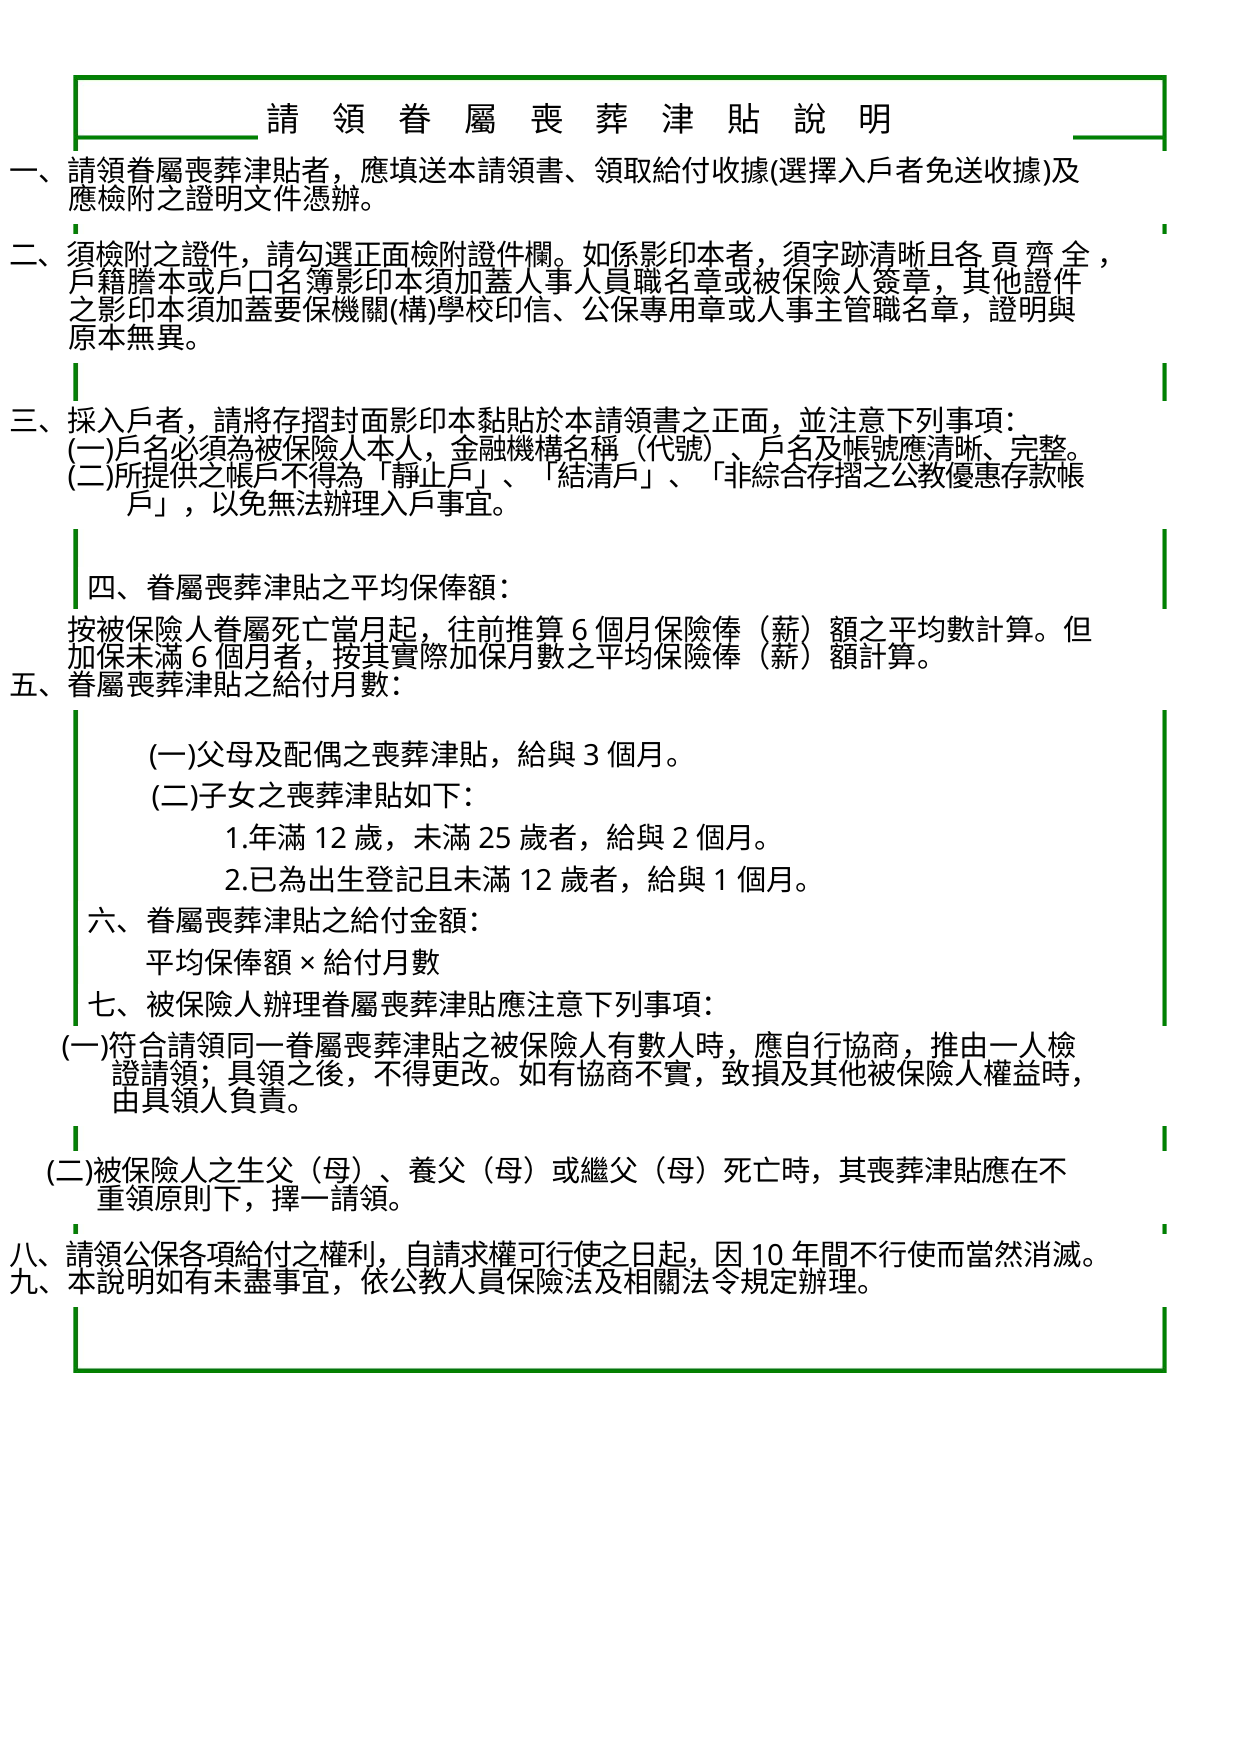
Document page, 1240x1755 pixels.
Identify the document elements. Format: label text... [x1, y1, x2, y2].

text 八、請領公保各項給付之權利，自請求權可行使之日起，因 10 年間不行使而當然消滅。 [9, 1243, 285, 1271]
picture [73, 710, 1167, 1026]
text 四、眷屬喪葬津貼之平均保俸額： [87, 576, 573, 604]
text 重領原則下，擇一請領。 [96, 1187, 1231, 1215]
text 按被保險人眷屬死亡當月起，往前推算 6 個月保險俸（薪）額之平均數計算。但 [804, 618, 1231, 646]
text 三、採入戶者，請將存摺封面影印本黏貼於本請領書之正面，並注意下列事項： [9, 409, 1231, 437]
text (二)子女之喪葬津貼如下： [151, 784, 536, 812]
text 七、被保險人辦理眷屬喪葬津貼應注意下列事項： [87, 993, 807, 1021]
text 加保未滿 6 個月者，按其實際加保月數之平均保險俸（薪）額計算。 [67, 646, 1231, 673]
text 五、眷屬喪葬津貼之給付月數： [9, 673, 1231, 701]
text 八、請領公保各項給付之權利，自請求權可行使之日起，因 10 年間不行使而當然消滅。 [584, 1243, 1231, 1271]
picture [73, 1307, 1167, 1373]
text 按被保險人眷屬死亡當月起，往前推算 6 個月保險俸（薪）額之平均數計算。但 [763, 618, 807, 646]
text 原本無異。 [68, 326, 1231, 354]
text 2.已為出生登記且未滿 12 歲者，給與 1 個月。 [224, 868, 894, 896]
text 八、請領公保各項給付之權利，自請求權可行使之日起，因 10 年間不行使而當然消滅。 [287, 1243, 590, 1271]
text 一、請領眷屬喪葬津貼者，應填送本請領書、領取給付收據(選擇入戶者免送收據)及 [9, 159, 1231, 187]
text 二、須檢附之證件，請勾選正面檢附證件欄。如係影印本者，須字跡清晰且各 頁 齊 全 ， [9, 243, 503, 271]
text 按被保險人眷屬死亡當月起，往前推算 6 個月保險俸（薪）額之平均數計算。但 [67, 618, 767, 646]
text 由具領人負責。 [111, 1090, 1231, 1117]
picture [73, 529, 1167, 609]
text (二)所提供之帳戶不得為「靜止戶」、「結清戶」、「非綜合存摺之公教優惠存款帳 [67, 465, 1231, 492]
text 1.年滿 12 歲，未滿 25 歲者，給與 2 個月。 [224, 826, 843, 854]
text (一)父母及配偶之喪葬津貼，給與 3 個月。 [149, 743, 768, 771]
text 六、眷屬喪葬津貼之給付金額： [87, 909, 539, 937]
picture [73, 75, 1167, 151]
text 之影印本須加蓋要保機關(構)學校印信、公保專用章或人事主管職名章，證明與 [68, 298, 1231, 326]
text 二、須檢附之證件，請勾選正面檢附證件欄。如係影印本者，須字跡清晰且各 頁 齊 全 ， [503, 243, 1231, 271]
text (一)符合請領同一眷屬喪葬津貼之被保險人有數人時，應自行協商，推由一人檢 [61, 1034, 1231, 1062]
text 證請領；具領之後，不得更改。如有協商不實，致損及其他被保險人權益時， [111, 1062, 1231, 1090]
picture [73, 363, 1167, 401]
text (一)戶名必須為被保險人本人，金融機構名稱（代號）、戶名及帳號應清晰、完整。 [1046, 437, 1231, 465]
text 請 領 眷 屬 喪 葬 津 貼 說 明 [267, 107, 1064, 137]
text (一)戶名必須為被保險人本人，金融機構名稱（代號）、戶名及帳號應清晰、完整。 [67, 437, 558, 465]
text 戶籍謄本或戶口名簿影印本須加蓋人事人員職名章或被保險人簽章，其他證件 [68, 271, 1231, 298]
text 九、本說明如有未盡事宜，依公教人員保險法及相關法令規定辦理。 [9, 1271, 1231, 1298]
text 應檢附之證明文件憑辦。 [68, 187, 1231, 215]
picture [73, 1126, 1167, 1151]
picture [73, 1224, 1167, 1234]
picture [73, 224, 1167, 234]
text (二)被保險人之生父（母）、養父（母）或繼父（母）死亡時，其喪葬津貼應在不 [46, 1159, 1231, 1187]
text 戶」，以免無法辦理入戶事宜。 [126, 492, 1231, 520]
text (一)戶名必須為被保險人本人，金融機構名稱（代號）、戶名及帳號應清晰、完整。 [550, 437, 1051, 465]
text 平均保俸額 × 給付月數 [146, 951, 480, 979]
